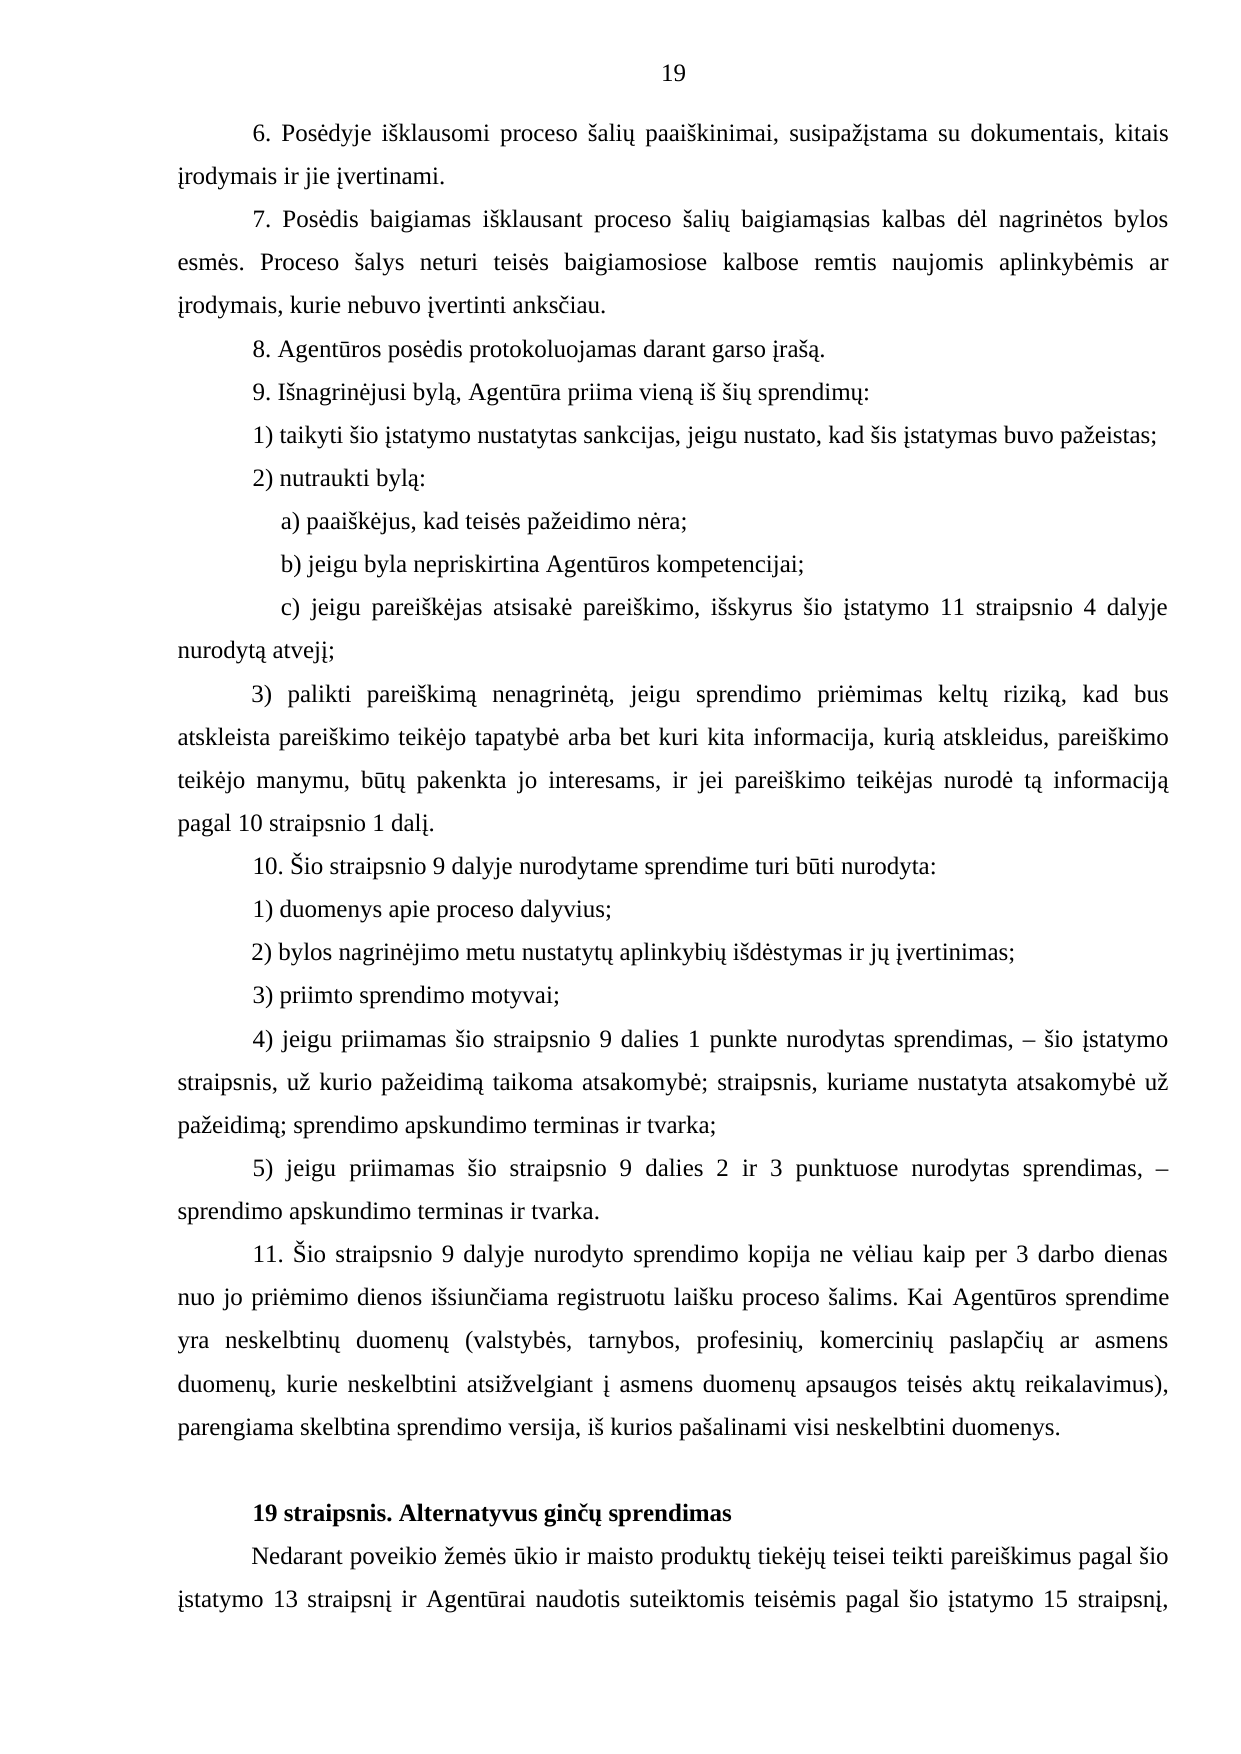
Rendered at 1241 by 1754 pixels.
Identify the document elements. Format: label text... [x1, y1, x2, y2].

text 7. Posėdis baigiamas išklausant proceso šalių baigiamąsias kalbas dėl nagrinėtos bylos esmės. Proceso šalys neturi teisės baigiamosiose kalbose remtis naujomis aplinkybėmis ar įrodymais, kurie nebuvo įvertinti anksčiau. [177, 204, 1169, 319]
text 2) nutraukti bylą: [251, 463, 1169, 492]
text 10. Šio straipsnio 9 dalyje nurodytame sprendime turi būti nurodyta: [177, 851, 1169, 880]
text Nedarant poveikio žemės ūkio ir maisto produktų tiekėjų teisei teikti pareiškimus pagal šio įstatymo 13 straipsnį ir Agentūrai naudotis suteiktomis teisėmis pagal šio įstatymo 15 straipsnį, [177, 1541, 1169, 1613]
text 5) jeigu priimamas šio straipsnio 9 dalies 2 ir 3 punktuose nurodytas sprendimas, – sprendimo apskundimo terminas ir tvarka. [177, 1153, 1169, 1225]
text 1) taikyti šio įstatymo nustatytas sankcijas, jeigu nustato, kad šis įstatymas buvo pažeistas; [251, 420, 1169, 449]
text c) jeigu pareiškėjas atsisakė pareiškimo, išskyrus šio įstatymo 11 straipsnio 4 dalyje nurodytą atvejį; [177, 592, 1169, 664]
text 2) bylos nagrinėjimo metu nustatytų aplinkybių išdėstymas ir jų įvertinimas; [177, 937, 1169, 966]
text 8. Agentūros posėdis protokoluojamas darant garso įrašą. [177, 334, 1169, 362]
text 9. Išnagrinėjusi bylą, Agentūra priima vieną iš šių sprendimų: [177, 377, 1169, 406]
text 11. Šio straipsnio 9 dalyje nurodyto sprendimo kopija ne vėliau kaip per 3 darbo dienas nuo jo priėmimo dienos išsiunčiama registruotu laišku proceso šalims. Kai Agentūros sprendime yra neskelbtinų duomenų (valstybės, tarnybos, profesinių, komercinių paslapčių ar asmens duomenų, kurie neskelbtini atsižvelgiant į asmens duomenų apsaugos teisės aktų reikalavimus), parengiama skelbtina sprendimo versija, iš kurios pašalinami visi neskelbtini duomenys. [177, 1239, 1169, 1441]
text 19 straipsnis. Alternatyvus ginčų sprendimas [177, 1498, 1169, 1527]
text b) jeigu byla nepriskirtina Agentūros kompetencijai; [177, 549, 1169, 578]
text 4) jeigu priimamas šio straipsnio 9 dalies 1 punkte nurodytas sprendimas, – šio įstatymo straipsnis, už kurio pažeidimą taikoma atsakomybė; straipsnis, kuriame nustatyta atsakomybė už pažeidimą; sprendimo apskundimo terminas ir tvarka; [177, 1024, 1169, 1139]
text a) paaiškėjus, kad teisės pažeidimo nėra; [177, 506, 1169, 535]
text 3) priimto sprendimo motyvai; [177, 981, 1169, 1009]
text 1) duomenys apie proceso dalyvius; [177, 894, 1169, 923]
text 6. Posėdyje išklausomi proceso šalių paaiškinimai, susipažįstama su dokumentais, kitais įrodymais ir jie įvertinami. [177, 118, 1169, 190]
text 3) palikti pareiškimą nenagrinėtą, jeigu sprendimo priėmimas keltų riziką, kad bus atskleista pareiškimo teikėjo tapatybė arba bet kuri kita informacija, kurią atskleidus, pareiškimo teikėjo manymu, būtų pakenkta jo interesams, ir jei pareiškimo teikėjas nurodė tą informaciją pagal 10 straipsnio 1 dalį. [177, 679, 1169, 837]
